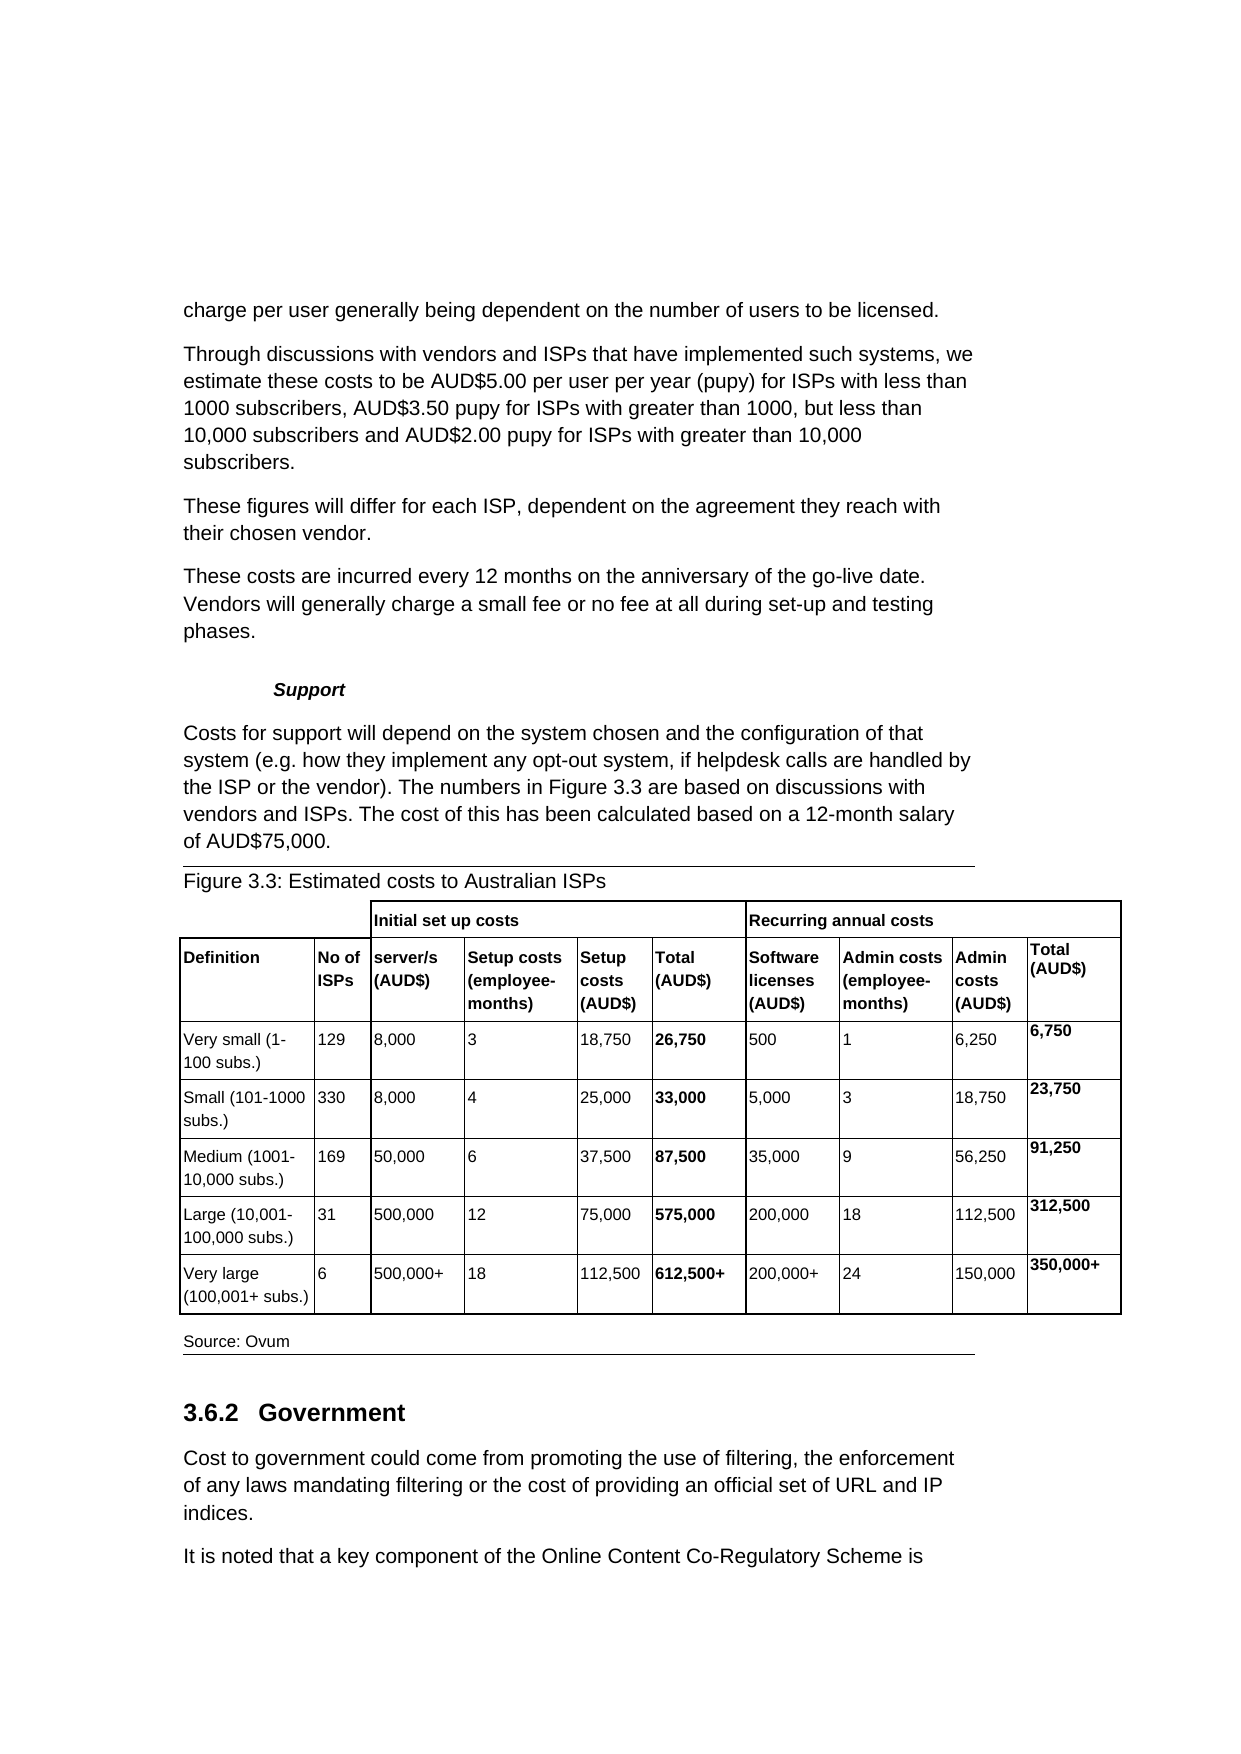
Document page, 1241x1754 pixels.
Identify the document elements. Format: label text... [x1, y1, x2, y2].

table_cell Total (AUD$) [1028, 938, 1120, 1021]
table_cell 9 [840, 1139, 952, 1196]
table_cell 3 [465, 1022, 577, 1079]
table_cell 8,000 [372, 1022, 464, 1079]
table_cell 18,750 [578, 1022, 652, 1079]
table_cell Setup costs (employee-months) [465, 938, 577, 1021]
table_cell 35,000 [747, 1139, 839, 1196]
table_cell Total (AUD$) [653, 938, 745, 1021]
table_cell 87,500 [653, 1139, 745, 1196]
table_cell 23,750 [1028, 1080, 1120, 1137]
table_cell 8,000 [372, 1080, 464, 1137]
table_header [1027, 902, 1120, 937]
table_cell 4 [465, 1080, 577, 1137]
table_cell 112,500 [578, 1255, 652, 1313]
table_cell Definition [181, 939, 314, 1021]
table_cell 169 [315, 1139, 370, 1196]
table_cell 91,250 [1028, 1139, 1120, 1196]
subtitle Support [183, 675, 975, 702]
table_cell 6,750 [1028, 1022, 1120, 1079]
table_header Initial set up costs [372, 902, 539, 937]
table_cell server/s (AUD$) [372, 938, 464, 1021]
text charge per user generally being dependent on the number of users to be licensed. [183, 296, 975, 323]
table_cell 5,000 [747, 1080, 839, 1137]
table_cell 150,000 [953, 1255, 1027, 1313]
table_header [314, 900, 370, 937]
table_cell 6,250 [953, 1022, 1027, 1079]
table_header [539, 902, 577, 937]
table_header [180, 900, 314, 937]
table_cell Small (101-1000 subs.) [181, 1080, 314, 1137]
table_cell 575,000 [653, 1197, 745, 1254]
table_cell 200,000 [747, 1197, 839, 1254]
table_header [652, 902, 745, 937]
table_cell 500,000 [372, 1197, 464, 1254]
table_cell Admin costs (AUD$) [953, 938, 1027, 1021]
title Figure 3.3: Estimated costs to Australian ISPs [183, 867, 975, 893]
table_cell 200,000+ [747, 1255, 839, 1313]
table_cell 6 [465, 1139, 577, 1196]
table_cell 12 [465, 1197, 577, 1254]
table_cell No of ISPs [315, 939, 370, 1021]
table_cell Software licenses (AUD$) [747, 938, 839, 1021]
table_cell 18 [465, 1255, 577, 1313]
table_cell 350,000+ [1028, 1255, 1120, 1313]
table_cell 1 [840, 1022, 952, 1079]
table_cell 56,250 [953, 1139, 1027, 1196]
table_cell 330 [315, 1080, 370, 1137]
table_cell 31 [315, 1197, 370, 1254]
table_cell 500 [747, 1022, 839, 1079]
table_cell 3 [840, 1080, 952, 1137]
text Costs for support will depend on the system chosen and the configuration of that system (e.g. how they implement any opt-out system, if helpdesk calls are handled by the ISP or the vendor). The numbers in Figure 3.3 are based on discussions with vendors and ISPs. The cost of this has been calculated based on a 12-month salary of AUD$75,000. [183, 718, 975, 854]
table_cell Setup costs (AUD$) [578, 938, 652, 1021]
table_cell 6 [315, 1255, 370, 1313]
subtitle Government [183, 1398, 975, 1427]
text It is noted that a key component of the Online Content Co-Regulatory Scheme is [183, 1542, 975, 1569]
table_cell 24 [840, 1255, 952, 1313]
table_header Recurring annual costs [747, 902, 943, 937]
table_cell 312,500 [1028, 1197, 1120, 1254]
table_cell 129 [315, 1022, 370, 1079]
table_cell Large (10,001-100,000 subs.) [181, 1197, 314, 1254]
table_cell 37,500 [578, 1139, 652, 1196]
table_cell 612,500+ [653, 1255, 745, 1313]
table_cell Admin costs (employee-months) [840, 938, 952, 1021]
text Through discussions with vendors and ISPs that have implemented such systems, we estimate these costs to be AUD$5.00 per user per year (pupy) for ISPs with less than 1000 subscribers, AUD$3.50 pupy for ISPs with greater than 1000, but less than 10,000 subscribers and AUD$2.00 pupy for ISPs with greater than 10,000 subscribers. [183, 339, 975, 475]
table_cell 18 [840, 1197, 952, 1254]
table_header [952, 902, 1027, 937]
table_header [577, 902, 652, 937]
text Cost to government could come from promoting the use of filtering, the enforcement of any laws mandating filtering or the cost of providing an official set of URL and IP indices. [183, 1444, 975, 1525]
table_cell 75,000 [578, 1197, 652, 1254]
table_cell Very small (1-100 subs.) [181, 1022, 314, 1079]
table_cell 33,000 [653, 1080, 745, 1137]
text Source: Ovum [183, 1327, 975, 1354]
table_cell 26,750 [653, 1022, 745, 1079]
table_cell 500,000+ [372, 1255, 464, 1313]
table_cell 112,500 [953, 1197, 1027, 1254]
table_cell Medium (1001-10,000 subs.) [181, 1139, 314, 1196]
table_header [944, 902, 952, 937]
text These costs are incurred every 12 months on the anniversary of the go-live date. Vendors will generally charge a small fee or no fee at all during set-up and testing phases. [183, 562, 975, 643]
text These figures will differ for each ISP, dependent on the agreement they reach with their chosen vendor. [183, 491, 975, 546]
table_cell Very large (100,001+ subs.) [181, 1255, 314, 1313]
table_cell 50,000 [372, 1139, 464, 1196]
table_cell 25,000 [578, 1080, 652, 1137]
table_cell 18,750 [953, 1080, 1027, 1137]
